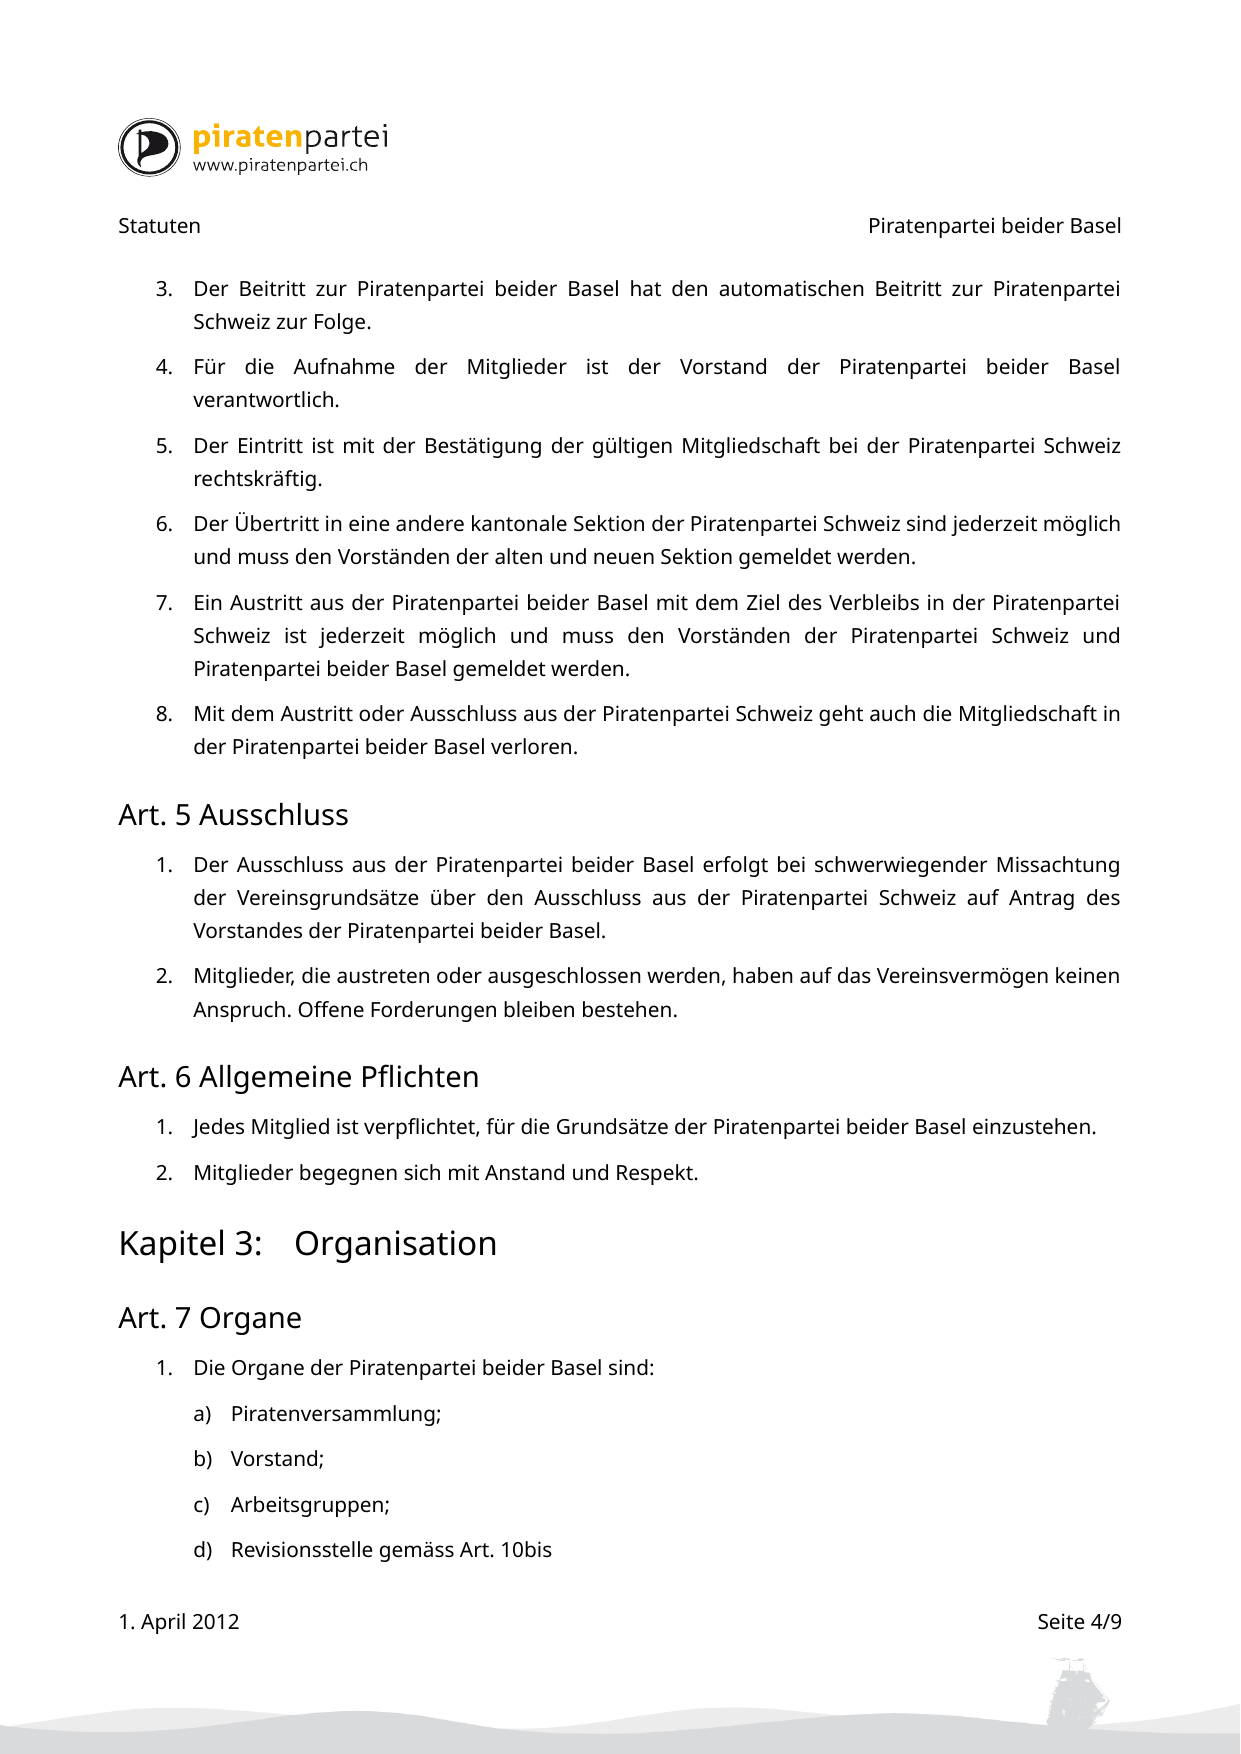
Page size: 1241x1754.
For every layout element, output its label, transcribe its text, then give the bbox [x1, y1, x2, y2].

list Piratenversammlung; [193, 1394, 1122, 1427]
list Der Übertritt in eine andere kantonale Sektion der Piratenpartei Schweiz sind jederzeit möglich und muss den Vorständen der alten und neuen Sektion gemeldet werden. [156, 505, 1122, 571]
list Ein Austritt aus der Piratenpartei beider Basel mit dem Ziel des Verbleibs in der Piratenpartei Schweiz ist jederzeit möglich und muss den Vorständen der Piratenpartei Schweiz und Piratenpartei beider Basel gemeldet werden. [156, 583, 1122, 682]
list Vorstand; [193, 1440, 1122, 1473]
subtitle Art. 7 Organe [118, 1297, 1122, 1337]
list Mitglieder, die austreten oder ausgeschlossen werden, haben auf das Vereinsvermögen keinen Anspruch. Offene Forderungen bleiben bestehen. [156, 957, 1122, 1023]
list Der Ausschluss aus der Piratenpartei beider Basel erfolgt bei schwerwiegender Missachtung der Vereinsgrundsätze über den Ausschluss aus der Piratenpartei Schweiz auf Antrag des Vorstandes der Piratenpartei beider Basel. [156, 846, 1122, 944]
list Mit dem Austritt oder Ausschluss aus der Piratenpartei Schweiz geht auch die Mitgliedschaft in der Piratenpartei beider Basel verloren. [156, 695, 1122, 761]
picture [0, 1658, 1241, 1754]
subtitle Organisation [118, 1219, 1122, 1265]
list Der Eintritt ist mit der Bestätigung der gültigen Mitgliedschaft bei der Piratenpartei Schweiz rechtskräftig. [156, 426, 1122, 492]
list Die Organe der Piratenpartei beider Basel sind: [156, 1349, 1122, 1382]
list Mitglieder begegnen sich mit Anstand und Respekt. [156, 1153, 1122, 1186]
subtitle Art. 5 Ausschluss [118, 794, 1122, 834]
list Arbeitsgruppen; [193, 1485, 1122, 1518]
list Für die Aufnahme der Mitglieder ist der Vorstand der Piratenpartei beider Basel verantwortlich. [156, 348, 1122, 414]
list Jedes Mitglied ist verpflichtet, für die Grundsätze der Piratenpartei beider Basel einzustehen. [156, 1108, 1122, 1141]
list Der Beitritt zur Piratenpartei beider Basel hat den automatischen Beitritt zur Piratenpartei Schweiz zur Folge. [156, 269, 1122, 335]
list Revisionsstelle gemäss Art. 10bis [193, 1531, 1122, 1564]
subtitle Art. 6 Allgemeine Pflichten [118, 1056, 1122, 1096]
